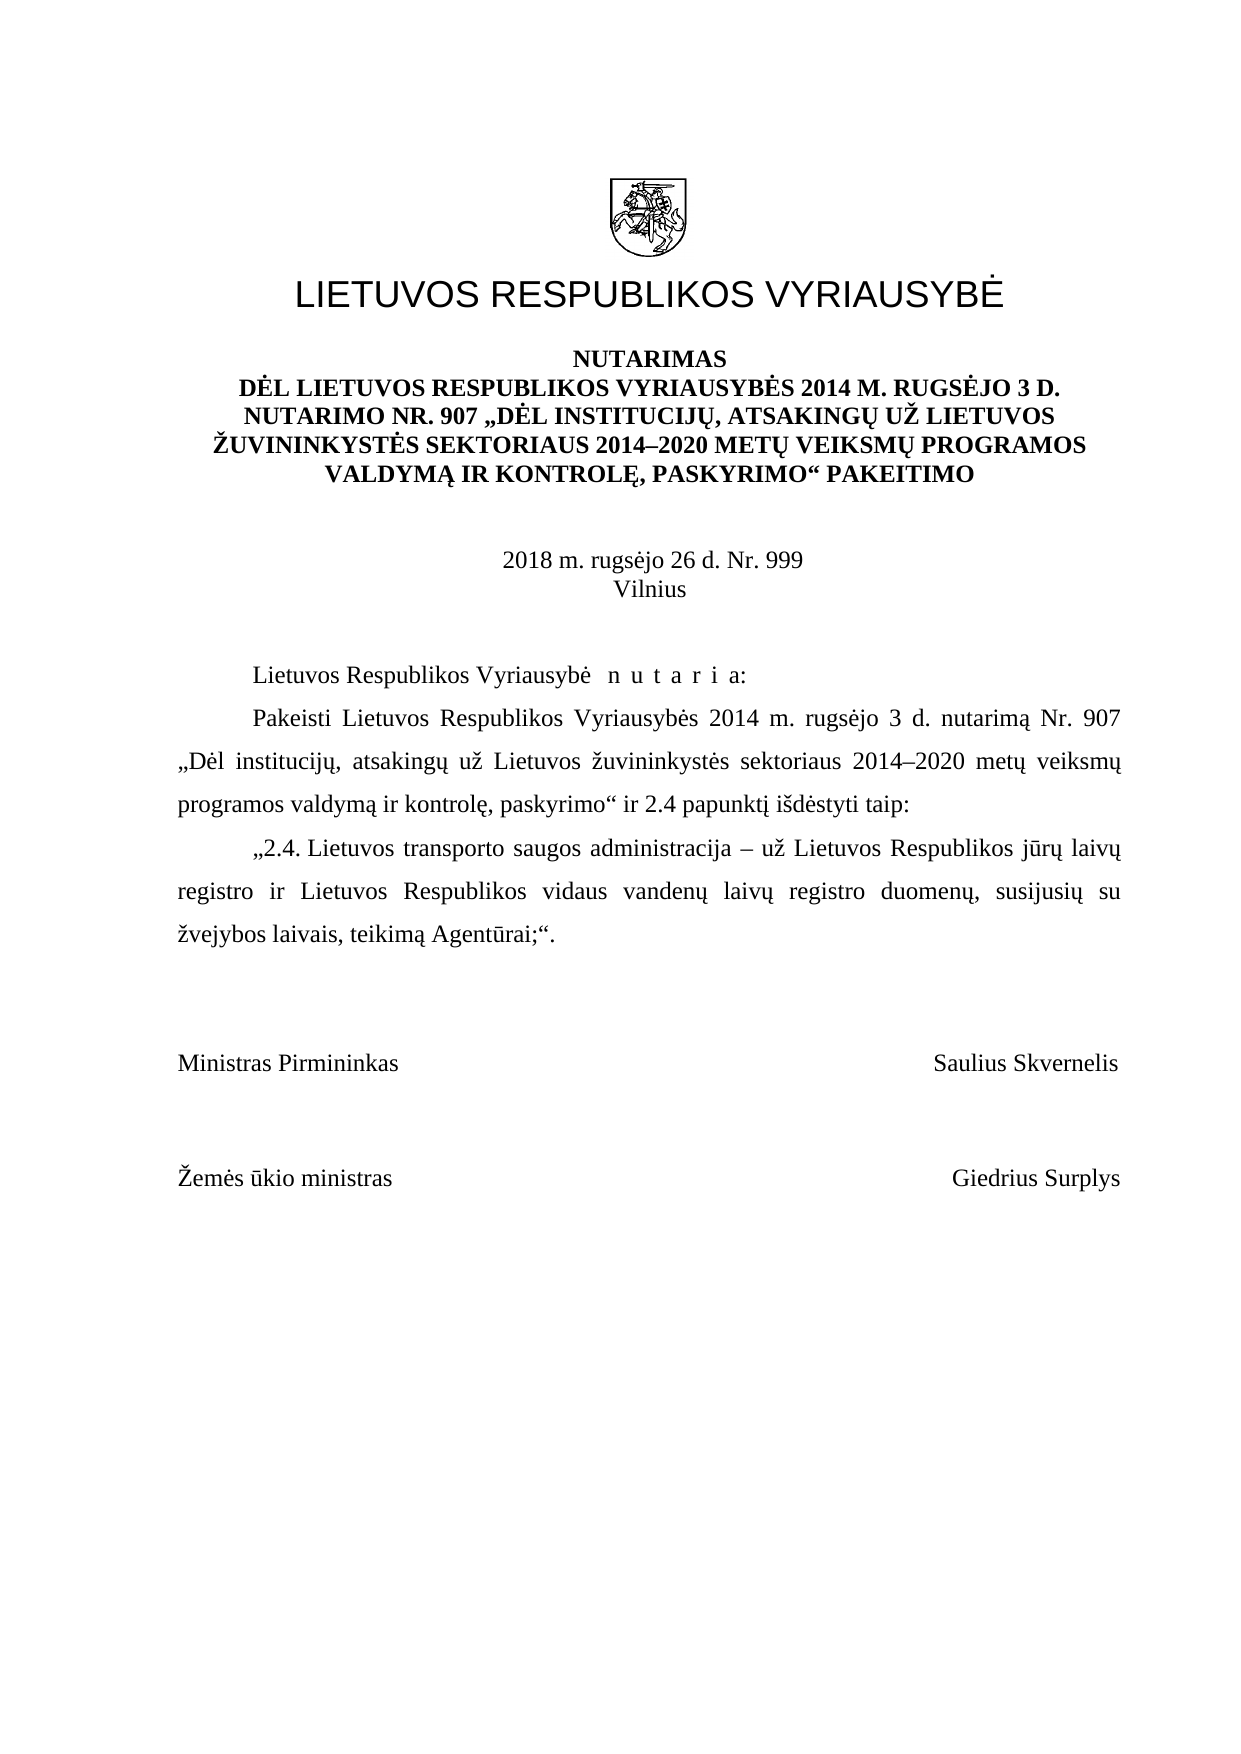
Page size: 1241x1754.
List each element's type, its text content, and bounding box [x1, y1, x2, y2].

text DĖL LIETUVOS RESPUBLIKOS VYRIAUSYBĖS 2014 M. rugsėjo 3 D. NUTARIMO NR. 907 „dėl institucijų, atsakingų už lietuvos žuvininkystės sektoriaus 2014–2020 metų veiksmų programos valdymą ir kontrolę, PASKYRIMO“ PAKEITIMO [177, 373, 1122, 488]
text Žemės ūkio ministras Giedrius Surplys [177, 1163, 1122, 1192]
text Vilnius [177, 574, 1122, 603]
text Pakeisti Lietuvos Respublikos Vyriausybės 2014 m. rugsėjo 3 d. nutarimą Nr. 907 „Dėl institucijų, atsakingų už Lietuvos žuvininkystės sektoriaus 2014–2020 metų veiksmų programos valdymą ir kontrolę, paskyrimo“ ir 2.4 papunktį išdėstyti taip: [177, 703, 1122, 818]
text Ministras Pirmininkas Saulius Skvernelis [177, 1048, 1122, 1077]
text nutarimas [177, 344, 1122, 373]
text Lietuvos Respublikos Vyriausybė nutaria: [177, 660, 1122, 689]
text „2.4. Lietuvos transporto saugos administracija – už Lietuvos Respublikos jūrų laivų registro ir Lietuvos Respublikos vidaus vandenų laivų registro duomenų, susijusių su žvejybos laivais, teikimą Agentūrai;“. [177, 833, 1122, 948]
text 2018 m. rugsėjo 26 d. Nr. 999 [177, 545, 1122, 574]
text Lietuvos Respublikos Vyriausybė [177, 272, 1122, 315]
